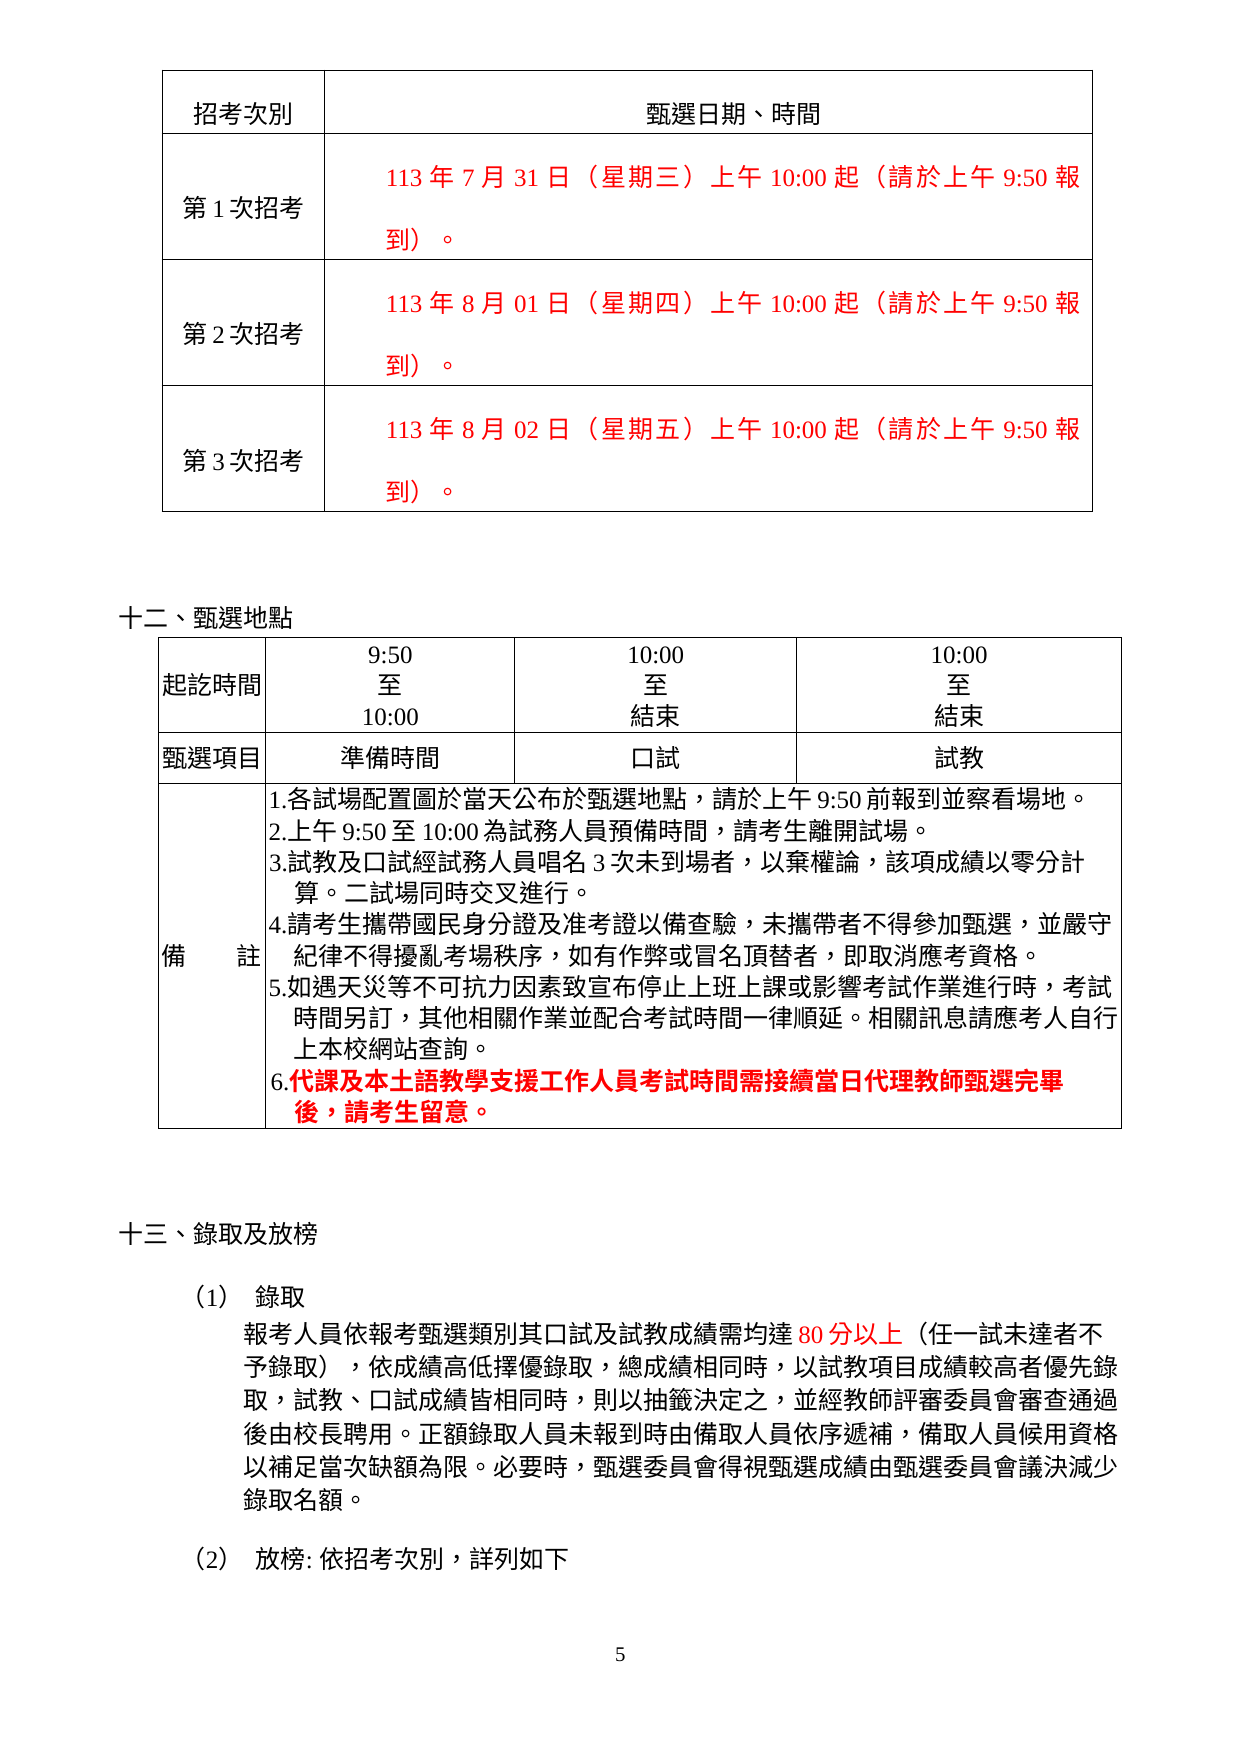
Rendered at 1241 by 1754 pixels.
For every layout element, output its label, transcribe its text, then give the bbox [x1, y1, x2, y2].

table_cell 第2次招考 [163, 260, 324, 385]
table_header 起訖時間 [159, 638, 265, 732]
text 十二、甄選地點 [118, 575, 1122, 637]
table_header 10:00 至 結束 [515, 638, 796, 732]
table_cell 113年8月01日（星期四）上午10:00起（請於上午9:50報到）。 [325, 260, 1092, 385]
table_header 10:00 至 結束 [797, 638, 1121, 732]
table_cell 第1次招考 [163, 134, 324, 259]
table_cell 口試 [515, 733, 796, 783]
text 報考人員依報考甄選類別其口試及試教成績需均達80分以上（任一試未達者不予錄取），依成績高低擇優錄取，總成績相同時，以試教項目成績較高者優先錄取，試教、口試成績皆相同時，則以抽籤決定之，並經教師評審委員會審查通過後由校長聘用。正額錄取人員未報到時由備取人員依序遞補，備取人員候用資格以補足當次缺額為限。必要時，甄選委員會得視甄選成績由甄選委員會議決減少錄取名額。 [243, 1316, 1122, 1516]
list 放榜: 依招考次別，詳列如下 [181, 1516, 1122, 1579]
table_cell 甄選項目 [159, 733, 265, 783]
table_cell 第3次招考 [163, 386, 324, 511]
list 錄取 [181, 1254, 1122, 1316]
table_cell 備 註 [159, 784, 265, 1128]
table_header 招考次別 [163, 71, 324, 133]
table_header 9:50 至 10:00 [266, 638, 514, 732]
table_cell 113年7月31日（星期三）上午10:00起（請於上午9:50報到）。 [325, 134, 1092, 259]
table_cell 113年8月02日（星期五）上午10:00起（請於上午9:50報到）。 [325, 386, 1092, 511]
table_header 甄選日期、時間 [325, 71, 1092, 133]
table_header 6.代課及本土語教學支援工作人員考試時間需接續當日代理教師甄選完畢後，請考生留意。 [268, 1065, 1119, 1128]
table_cell 1.各試場配置圖於當天公布於甄選地點，請於上午9:50前報到並察看場地。 2.上午9:50至10:00為試務人員預備時間，請考生離開試場。 3.試教及口試經試務人員唱名3次未到場者，以棄權論，該項成績以零分計算。二試場同時交叉進行。 4.請考生攜帶國民身分證及准考證以備查驗，未攜帶者不得參加甄選，並嚴守紀律不得擾亂考場秩序，如有作弊或冒名頂替者，即取消應考資格。 5.如遇天災等不可抗力因素致宣布停止上班上課或影響考試作業進行時，考試時間另訂，其他相關作業並配合考試時間一律順延。相關訊息請應考人自行上本校網站查詢。 [266, 784, 1121, 1128]
table_cell 準備時間 [266, 733, 514, 783]
table_cell 試教 [797, 733, 1121, 783]
text 十三、錄取及放榜 [118, 1191, 1122, 1254]
